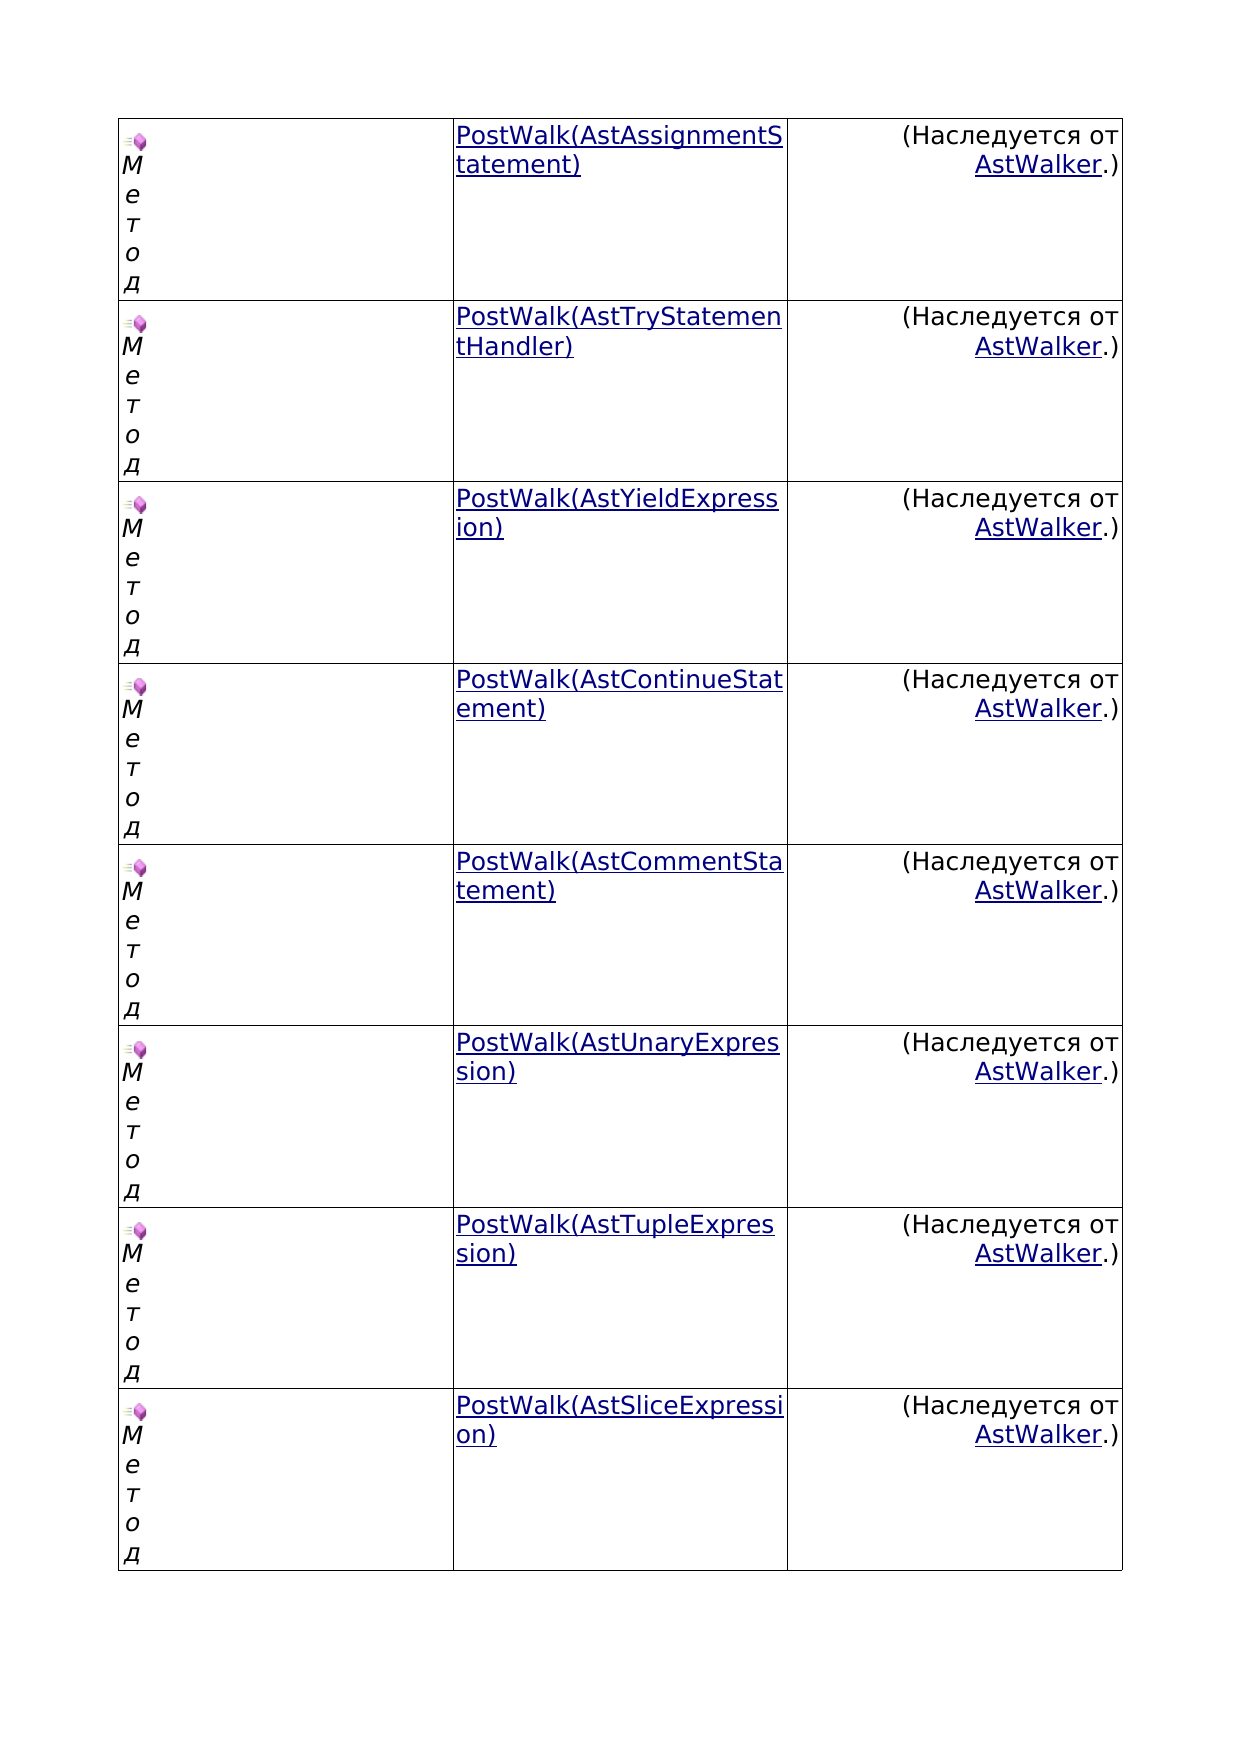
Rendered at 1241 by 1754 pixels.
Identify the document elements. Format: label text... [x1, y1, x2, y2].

picture [121, 496, 147, 514]
table_cell [119, 301, 453, 481]
picture [121, 1041, 147, 1059]
table_cell [119, 845, 453, 1025]
table_cell (Наследуется от AstWalker.) [788, 1389, 1122, 1570]
table_cell [119, 664, 453, 844]
table_cell (Наследуется от AstWalker.) [788, 664, 1122, 844]
table_cell PostWalk(AstAssignmentStatement) [454, 119, 787, 299]
table_cell [119, 1208, 453, 1388]
table_cell PostWalk(AstUnaryExpression) [454, 1026, 787, 1207]
table_cell [119, 1389, 453, 1570]
table_cell [119, 1026, 453, 1207]
table_cell [119, 119, 453, 299]
table_cell (Наследуется от AstWalker.) [788, 1026, 1122, 1207]
table_cell (Наследуется от AstWalker.) [788, 1208, 1122, 1388]
table_cell PostWalk(AstContinueStatement) [454, 664, 787, 844]
picture [121, 315, 147, 333]
table_cell (Наследуется от AstWalker.) [788, 845, 1122, 1025]
table_cell PostWalk(AstSliceExpression) [454, 1389, 787, 1570]
picture [121, 1222, 147, 1240]
table_cell PostWalk(AstCommentStatement) [454, 845, 787, 1025]
table_cell PostWalk(AstYieldExpression) [454, 482, 787, 662]
picture [121, 678, 147, 696]
table_cell (Наследуется от AstWalker.) [788, 301, 1122, 481]
table_cell PostWalk(AstTupleExpression) [454, 1208, 787, 1388]
picture [121, 133, 147, 151]
table_cell (Наследуется от AstWalker.) [788, 119, 1122, 299]
table_cell [119, 482, 453, 662]
picture [121, 859, 147, 877]
picture [121, 1403, 147, 1421]
table_cell (Наследуется от AstWalker.) [788, 482, 1122, 662]
table_cell PostWalk(AstTryStatementHandler) [454, 301, 787, 481]
